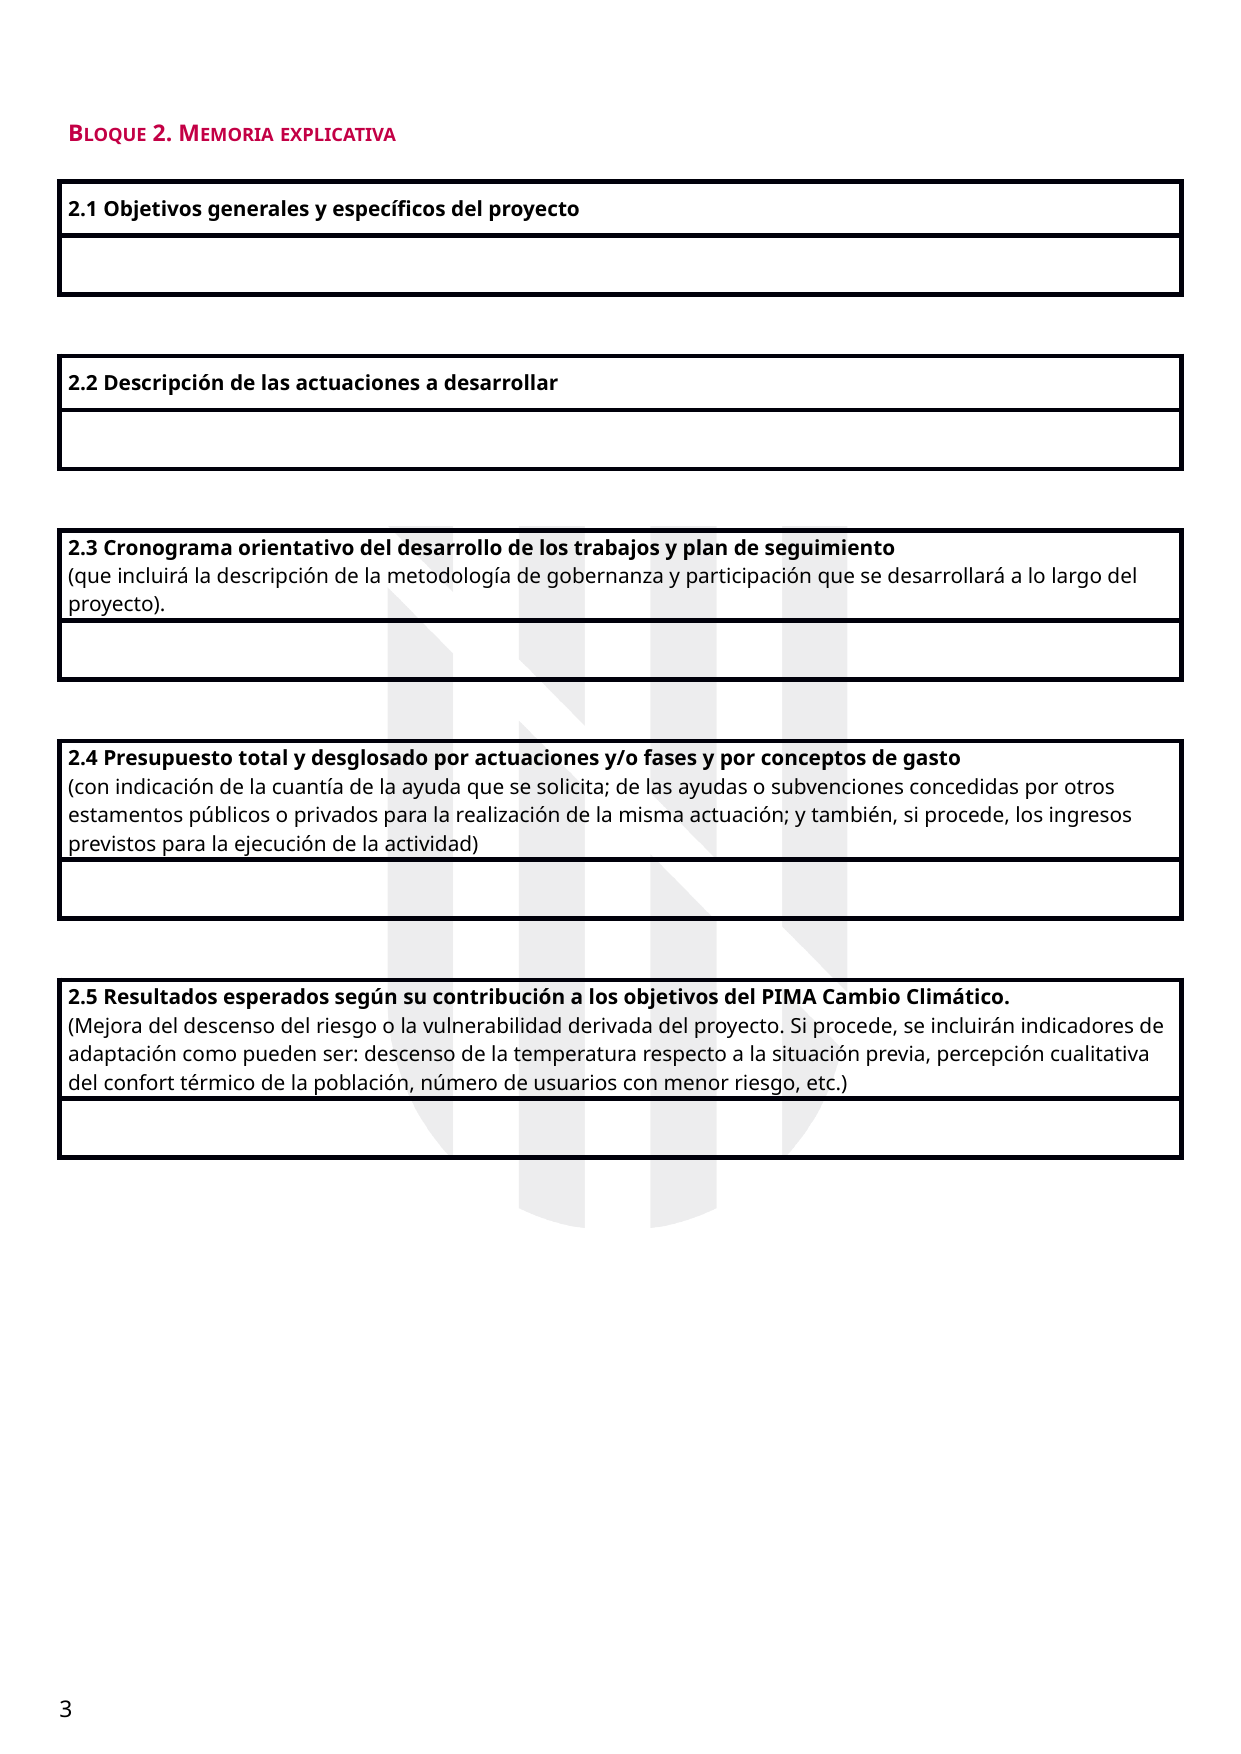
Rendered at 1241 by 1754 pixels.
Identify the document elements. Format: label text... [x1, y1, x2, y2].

table_header Bloque 2. Memoria explicativa [59, 117, 1181, 179]
table_cell [62, 238, 1179, 292]
table_cell [62, 1101, 1179, 1155]
picture [387, 682, 848, 739]
table_header 2.1 Objetivos generales y específicos del proyecto [62, 184, 1179, 233]
table_header 2.2 Descripción de las actuaciones a desarrollar [62, 358, 1179, 407]
table_header 2.5 Resultados esperados según su contribución a los objetivos del PIMA Cambio Climático. (Mejora del descenso del riesgo o la vulnerabilidad derivada del proyecto. Si procede, se incluirán indicadores de adaptación como pueden ser: descenso de la temperatura respecto a la situación previa, percepción cualitativa del confort térmico de la población, número de usuarios con menor riesgo, etc.) [62, 982, 1179, 1096]
table_cell [62, 862, 1179, 916]
table_header 2.4 Presupuesto total y desglosado por actuaciones y/o fases y por conceptos de gasto (con indicación de la cuantía de la ayuda que se solicita; de las ayudas o subvenciones concedidas por otros estamentos públicos o privados para la realización de la misma actuación; y también, si procede, los ingresos previstos para la ejecución de la actividad) [62, 743, 1179, 857]
table_cell [62, 412, 1179, 466]
picture [387, 1160, 848, 1228]
table_header 2.3 Cronograma orientativo del desarrollo de los trabajos y plan de seguimiento (que incluirá la descripción de la metodología de gobernanza y participación que se desarrollará a lo largo del proyecto). [62, 533, 1179, 618]
table_cell [62, 623, 1179, 677]
picture [387, 921, 848, 978]
